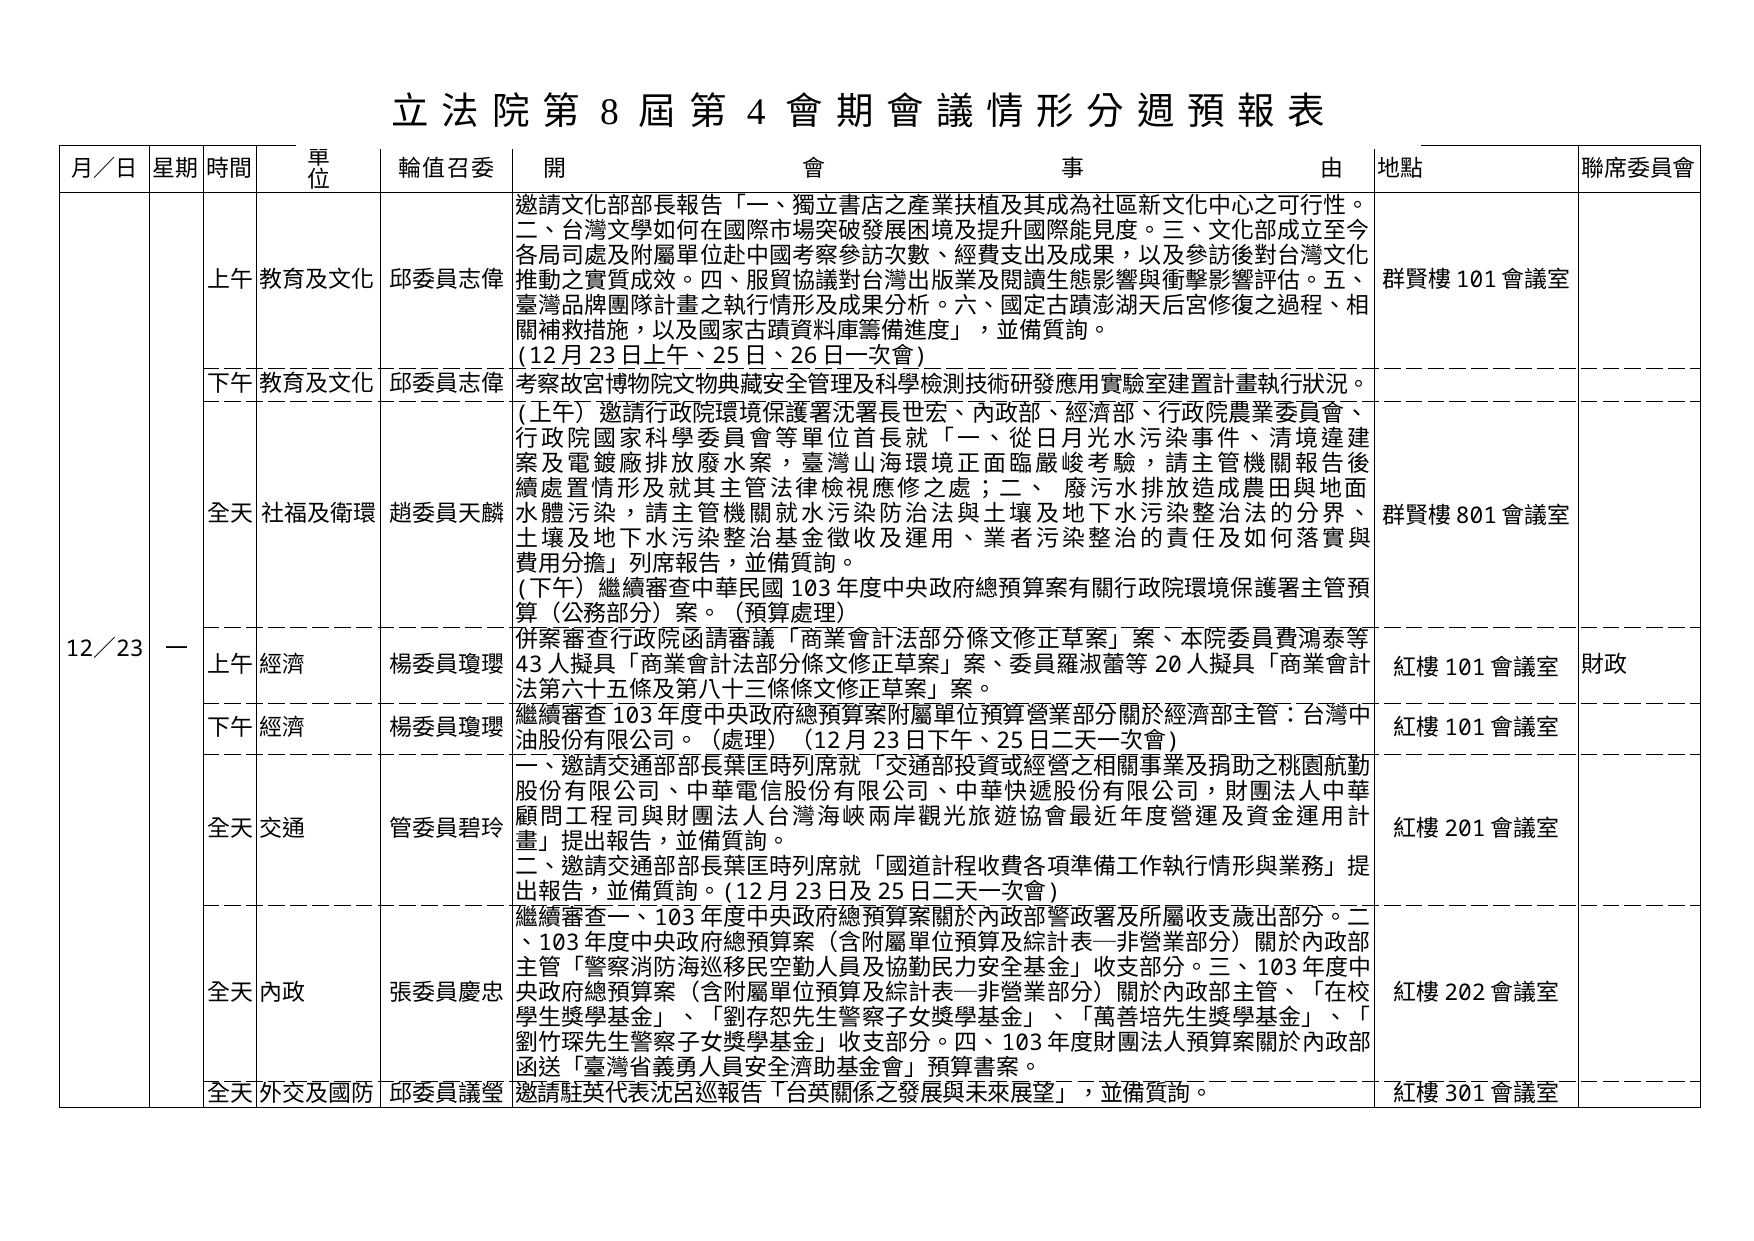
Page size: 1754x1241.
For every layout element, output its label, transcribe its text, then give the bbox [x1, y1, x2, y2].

table_cell 併案審查行政院函請審議「商業會計法部分條文修正草案」案、本院委員費鴻泰等43人擬具「商業會計法部分條文修正草案」案、委員羅淑蕾等20人擬具「商業會計法第六十五條及第八十三條條文修正草案」案。 [513, 627, 1374, 703]
table_cell 內政 [257, 905, 380, 1081]
table_cell 交通 [257, 754, 380, 905]
table_cell 財政 [1579, 627, 1700, 703]
table_cell [1579, 703, 1700, 754]
table_cell [1579, 368, 1700, 401]
table_header 星期 [150, 146, 203, 192]
table_cell 張委員慶忠 [381, 905, 512, 1081]
table_cell 一 [150, 193, 203, 1107]
table_cell [1579, 754, 1700, 905]
table_header 輪值召委 [381, 149, 512, 192]
table_header 月／日 [60, 146, 149, 192]
table_cell 教育及文化 [257, 193, 380, 368]
table_cell 群賢樓801會議室 [1375, 401, 1578, 627]
table_cell 12／23 [60, 193, 149, 1107]
table_cell 紅樓202會議室 [1375, 905, 1578, 1081]
table_cell 管委員碧玲 [381, 754, 512, 905]
table_header 聯席委員會 [1579, 146, 1700, 192]
table_header 單 位 [257, 146, 380, 192]
table_cell 社福及衛環 [257, 401, 380, 627]
table_cell 紅樓101會議室 [1375, 627, 1578, 703]
table_cell 群賢樓101會議室 [1375, 193, 1578, 368]
table_cell 上午 [204, 627, 256, 703]
table_header 開會事由 [513, 149, 1374, 192]
table_header 時間 [204, 146, 256, 192]
table_cell [1579, 1081, 1700, 1107]
table_cell 邱委員志偉 [381, 368, 512, 401]
table_cell 全天 [204, 1081, 256, 1107]
table_cell 邀請文化部部長報告「一、獨立書店之產業扶植及其成為社區新文化中心之可行性。二、台灣文學如何在國際市場突破發展困境及提升國際能見度。三、文化部成立至今各局司處及附屬單位赴中國考察參訪次數、經費支出及成果，以及參訪後對台灣文化推動之實質成效。四、服貿協議對台灣出版業及閱讀生態影響與衝擊影響評估。五、臺灣品牌團隊計畫之執行情形及成果分析。六、國定古蹟澎湖天后宮修復之過程、相關補救措施，以及國家古蹟資料庫籌備進度」，並備質詢。 (12月23日上午、25日、26日一次會) [513, 193, 1374, 368]
table_cell [1579, 193, 1700, 368]
table_cell [1579, 905, 1700, 1081]
table_cell 趙委員天麟 [381, 401, 512, 627]
table_cell 紅樓201會議室 [1375, 754, 1578, 905]
table_cell 上午 [204, 193, 256, 368]
table_cell 全天 [204, 401, 256, 627]
table_cell 經濟 [257, 703, 380, 754]
table_header 地點 [1375, 146, 1578, 192]
table_cell 繼續審查一、103年度中央政府總預算案關於內政部警政署及所屬收支歲出部分。二、103年度中央政府總預算案（含附屬單位預算及綜計表─非營業部分）關於內政部主管「警察消防海巡移民空勤人員及協勤民力安全基金」收支部分。三、103年度中央政府總預算案（含附屬單位預算及綜計表─非營業部分）關於內政部主管、「在校學生獎學基金」、「劉存恕先生警察子女獎學基金」、「萬善培先生獎學基金」、「劉竹琛先生警察子女獎學基金」收支部分。四、103年度財團法人預算案關於內政部函送「臺灣省義勇人員安全濟助基金會」預算書案。 [513, 905, 1374, 1081]
table_cell 經濟 [257, 627, 380, 703]
table_cell 紅樓101會議室 [1375, 703, 1578, 754]
table_cell (上午）邀請行政院環境保護署沈署長世宏、內政部、經濟部、行政院農業委員會、 行政院國家科學委員會等單位首長就「一、從日月光水污染事件、清境違建 案及電鍍廠排放廢水案，臺灣山海環境正面臨嚴峻考驗，請主管機關報告後 續處置情形及就其主管法律檢視應修之處；二、 廢污水排放造成農田與地面 水體污染，請主管機關就水污染防治法與土壤及地下水污染整治法的分界、 土壤及地下水污染整治基金徵收及運用、業者污染整治的責任及如何落實與 費用分擔」列席報告，並備質詢。 (下午）繼續審查中華民國103年度中央政府總預算案有關行政院環境保護署主管預 算（公務部分）案。（預算處理） [513, 401, 1374, 627]
table_cell [1579, 401, 1700, 627]
table_cell 下午 [204, 368, 256, 401]
table_cell 全天 [204, 905, 256, 1081]
table_cell 教育及文化 [257, 368, 380, 401]
table_cell 楊委員瓊瓔 [381, 703, 512, 754]
table_cell 一、邀請交通部部長葉匡時列席就「交通部投資或經營之相關事業及捐助之桃園航勤 股份有限公司、中華電信股份有限公司、中華快遞股份有限公司，財團法人中華 顧問工程司與財團法人台灣海峽兩岸觀光旅遊協會最近年度營運及資金運用計 畫」提出報告，並備質詢。 二、邀請交通部部長葉匡時列席就「國道計程收費各項準備工作執行情形與業務」提 出報告，並備質詢。(12月23日及25日二天一次會) [513, 754, 1374, 905]
table_cell 全天 [204, 754, 256, 905]
table_cell 邀請駐英代表沈呂巡報告「台英關係之發展與未來展望」，並備質詢。 [513, 1081, 1374, 1107]
table_cell 下午 [204, 703, 256, 754]
text 立法院第8屆第4會期會議情形分週預報表 [311, 81, 1406, 136]
table_cell 邱委員志偉 [381, 193, 512, 368]
table_cell 紅樓301會議室 [1375, 1081, 1578, 1107]
table_cell 考察故宮博物院文物典藏安全管理及科學檢測技術研發應用實驗室建置計畫執行狀況。 [513, 368, 1374, 401]
table_cell 外交及國防 [257, 1081, 380, 1107]
table_cell 邱委員議瑩 [381, 1081, 512, 1107]
table_cell 楊委員瓊瓔 [381, 627, 512, 703]
table_cell [1375, 368, 1578, 401]
table_cell 繼續審查103年度中央政府總預算案附屬單位預算營業部分關於經濟部主管：台灣中油股份有限公司。（處理）（12月23日下午、25日二天一次會) [513, 703, 1374, 754]
